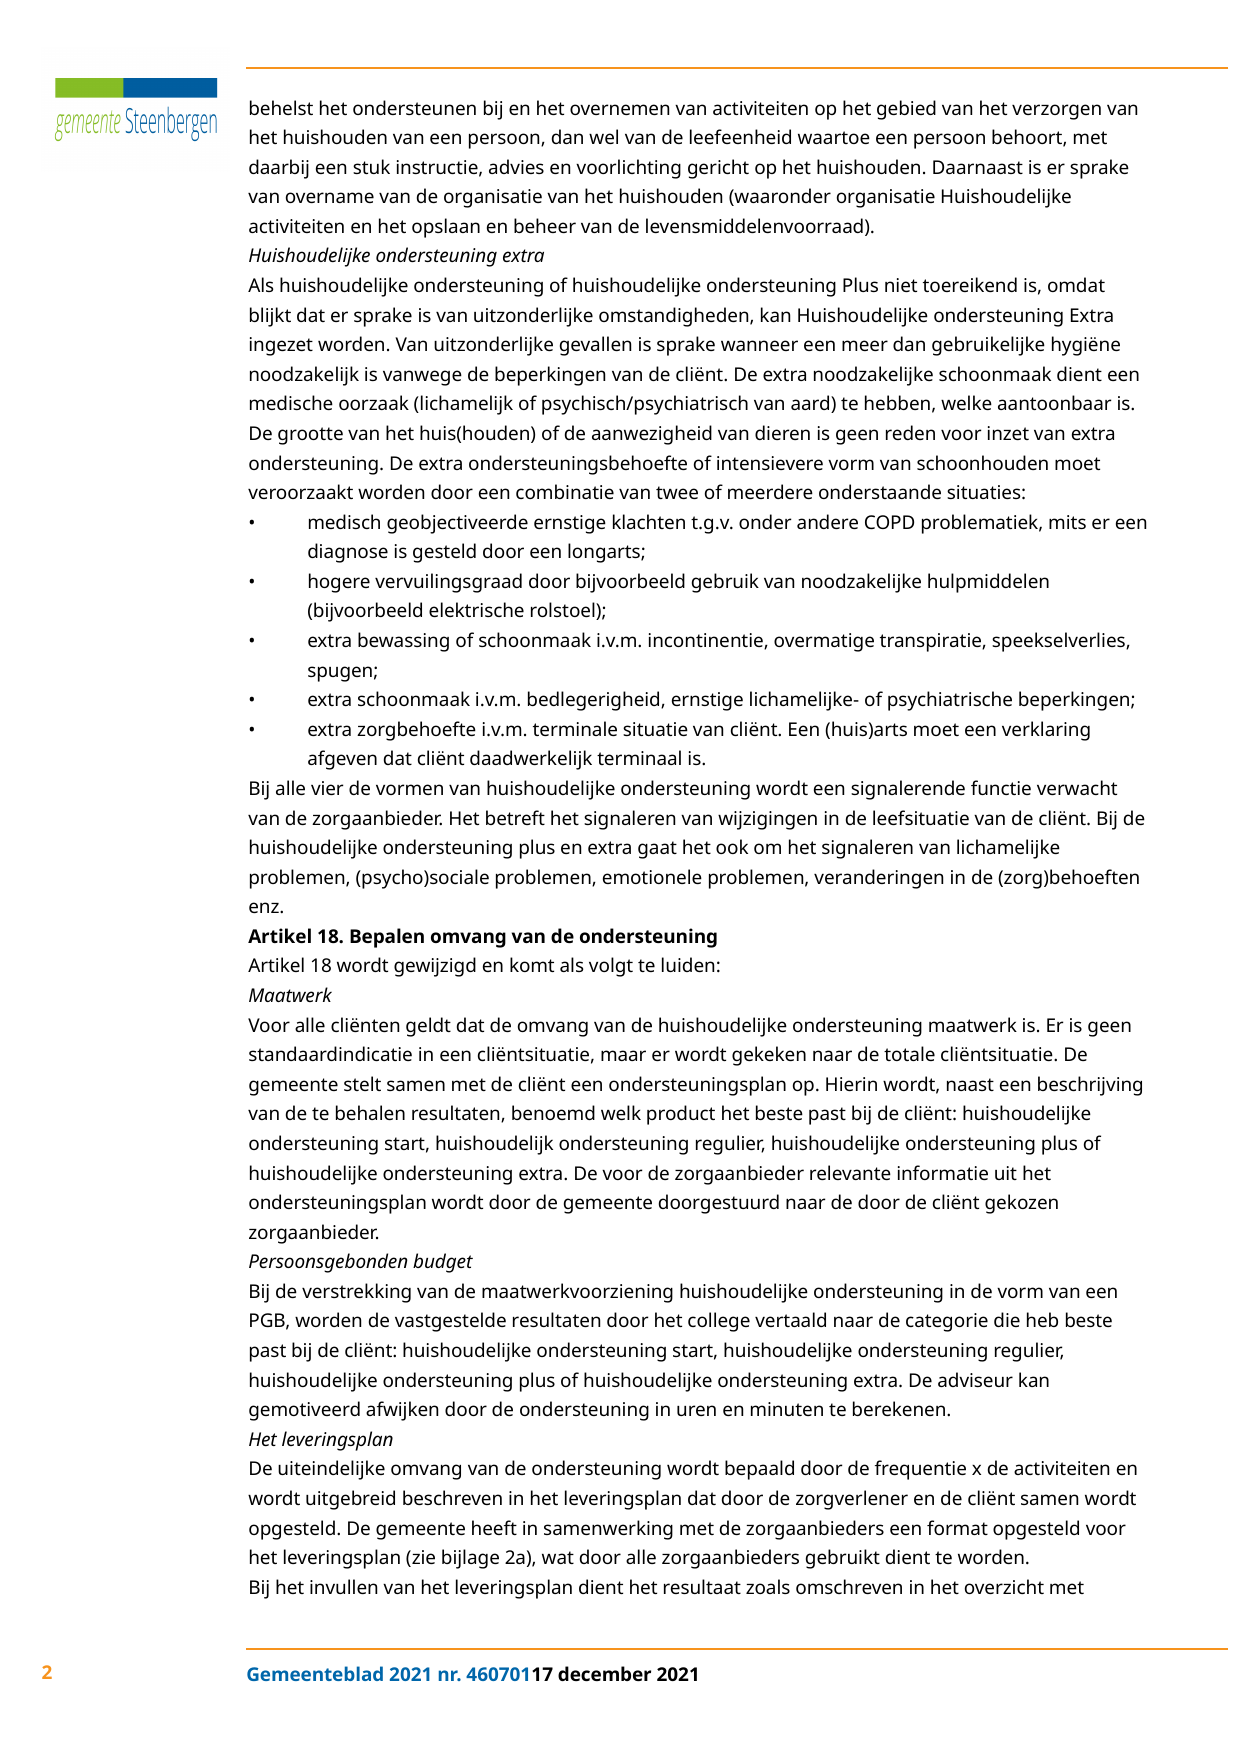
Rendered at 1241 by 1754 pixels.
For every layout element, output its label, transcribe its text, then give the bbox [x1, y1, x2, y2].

text Maatwerk [248, 982, 1152, 1008]
list extra schoonmaak i.v.m. bedlegerigheid, ernstige lichamelijke- of psychiatrische beperkingen; [248, 686, 1152, 712]
text behelst het ondersteunen bij en het overnemen van activiteiten op het gebied van het verzorgen van het huishouden van een persoon, dan wel van de leefeenheid waartoe een persoon behoort, met daarbij een stuk instructie, advies en voorlichting gericht op het huishouden. Daarnaast is er sprake van overname van de organisatie van het huishouden (waaronder organisatie Huishoudelijke activiteiten en het opslaan en beheer van de levensmiddelenvoorraad). [248, 95, 1152, 239]
text Bij alle vier de vormen van huishoudelijke ondersteuning wordt een signalerende functie verwacht van de zorgaanbieder. Het betreft het signaleren van wijzigingen in de leefsituatie van de cliënt. Bij de huishoudelijke ondersteuning plus en extra gaat het ook om het signaleren van lichamelijke problemen, (psycho)sociale problemen, emotionele problemen, veranderingen in de (zorg)behoeften enz. [248, 775, 1152, 919]
text Bij het invullen van het leveringsplan dient het resultaat zoals omschreven in het overzicht met [248, 1574, 1152, 1600]
list extra zorgbehoefte i.v.m. terminale situatie van cliënt. Een (huis)arts moet een verklaring afgeven dat cliënt daadwerkelijk terminaal is. [248, 716, 1152, 771]
text Bij de verstrekking van de maatwerkvoorziening huishoudelijke ondersteuning in de vorm van een PGB, worden de vastgestelde resultaten door het college vertaald naar de categorie die heb beste past bij de cliënt: huishoudelijke ondersteuning start, huishoudelijke ondersteuning regulier, huishoudelijke ondersteuning plus of huishoudelijke ondersteuning extra. De adviseur kan gemotiveerd afwijken door de ondersteuning in uren en minuten te berekenen. [248, 1278, 1152, 1422]
text Huishoudelijke ondersteuning extra [248, 243, 1152, 268]
text Artikel 18. Bepalen omvang van de ondersteuning [248, 923, 1152, 949]
text Artikel 18 wordt gewijzigd en komt als volgt te luiden: [248, 953, 1152, 978]
text Voor alle cliënten geldt dat de omvang van de huishoudelijke ondersteuning maatwerk is. Er is geen standaardindicatie in een cliëntsituatie, maar er wordt gekeken naar de totale cliëntsituatie. De gemeente stelt samen met de cliënt een ondersteuningsplan op. Hierin wordt, naast een beschrijving van de te behalen resultaten, benoemd welk product het beste past bij de cliënt: huishoudelijke ondersteuning start, huishoudelijk ondersteuning regulier, huishoudelijke ondersteuning plus of huishoudelijke ondersteuning extra. De voor de zorgaanbieder relevante informatie uit het ondersteuningsplan wordt door de gemeente doorgestuurd naar de door de cliënt gekozen zorgaanbieder. [248, 1012, 1152, 1245]
list medisch geobjectiveerde ernstige klachten t.g.v. onder andere COPD problematiek, mits er een diagnose is gesteld door een longarts; [248, 509, 1152, 564]
text Het leveringsplan [248, 1426, 1152, 1452]
picture [41, 47, 231, 172]
text Als huishoudelijke ondersteuning of huishoudelijke ondersteuning Plus niet toereikend is, omdat blijkt dat er sprake is van uitzonderlijke omstandigheden, kan Huishoudelijke ondersteuning Extra ingezet worden. Van uitzonderlijke gevallen is sprake wanneer een meer dan gebruikelijke hygiëne noodzakelijk is vanwege de beperkingen van de cliënt. De extra noodzakelijke schoonmaak dient een medische oorzaak (lichamelijk of psychisch/psychiatrisch van aard) te hebben, welke aantoonbaar is. De grootte van het huis(houden) of de aanwezigheid van dieren is geen reden voor inzet van extra ondersteuning. De extra ondersteuningsbehoefte of intensievere vorm van schoonhouden moet veroorzaakt worden door een combinatie van twee of meerdere onderstaande situaties: [248, 272, 1152, 505]
text De uiteindelijke omvang van de ondersteuning wordt bepaald door de frequentie x de activiteiten en wordt uitgebreid beschreven in het leveringsplan dat door de zorgverlener en de cliënt samen wordt opgesteld. De gemeente heeft in samenwerking met de zorgaanbieders een format opgesteld voor het leveringsplan (zie bijlage 2a), wat door alle zorgaanbieders gebruikt dient te worden. [248, 1456, 1152, 1570]
text Persoonsgebonden budget [248, 1248, 1152, 1274]
list hogere vervuilingsgraad door bijvoorbeeld gebruik van noodzakelijke hulpmiddelen (bijvoorbeeld elektrische rolstoel); [248, 568, 1152, 623]
list extra bewassing of schoonmaak i.v.m. incontinentie, overmatige transpiratie, speekselverlies, spugen; [248, 627, 1152, 683]
